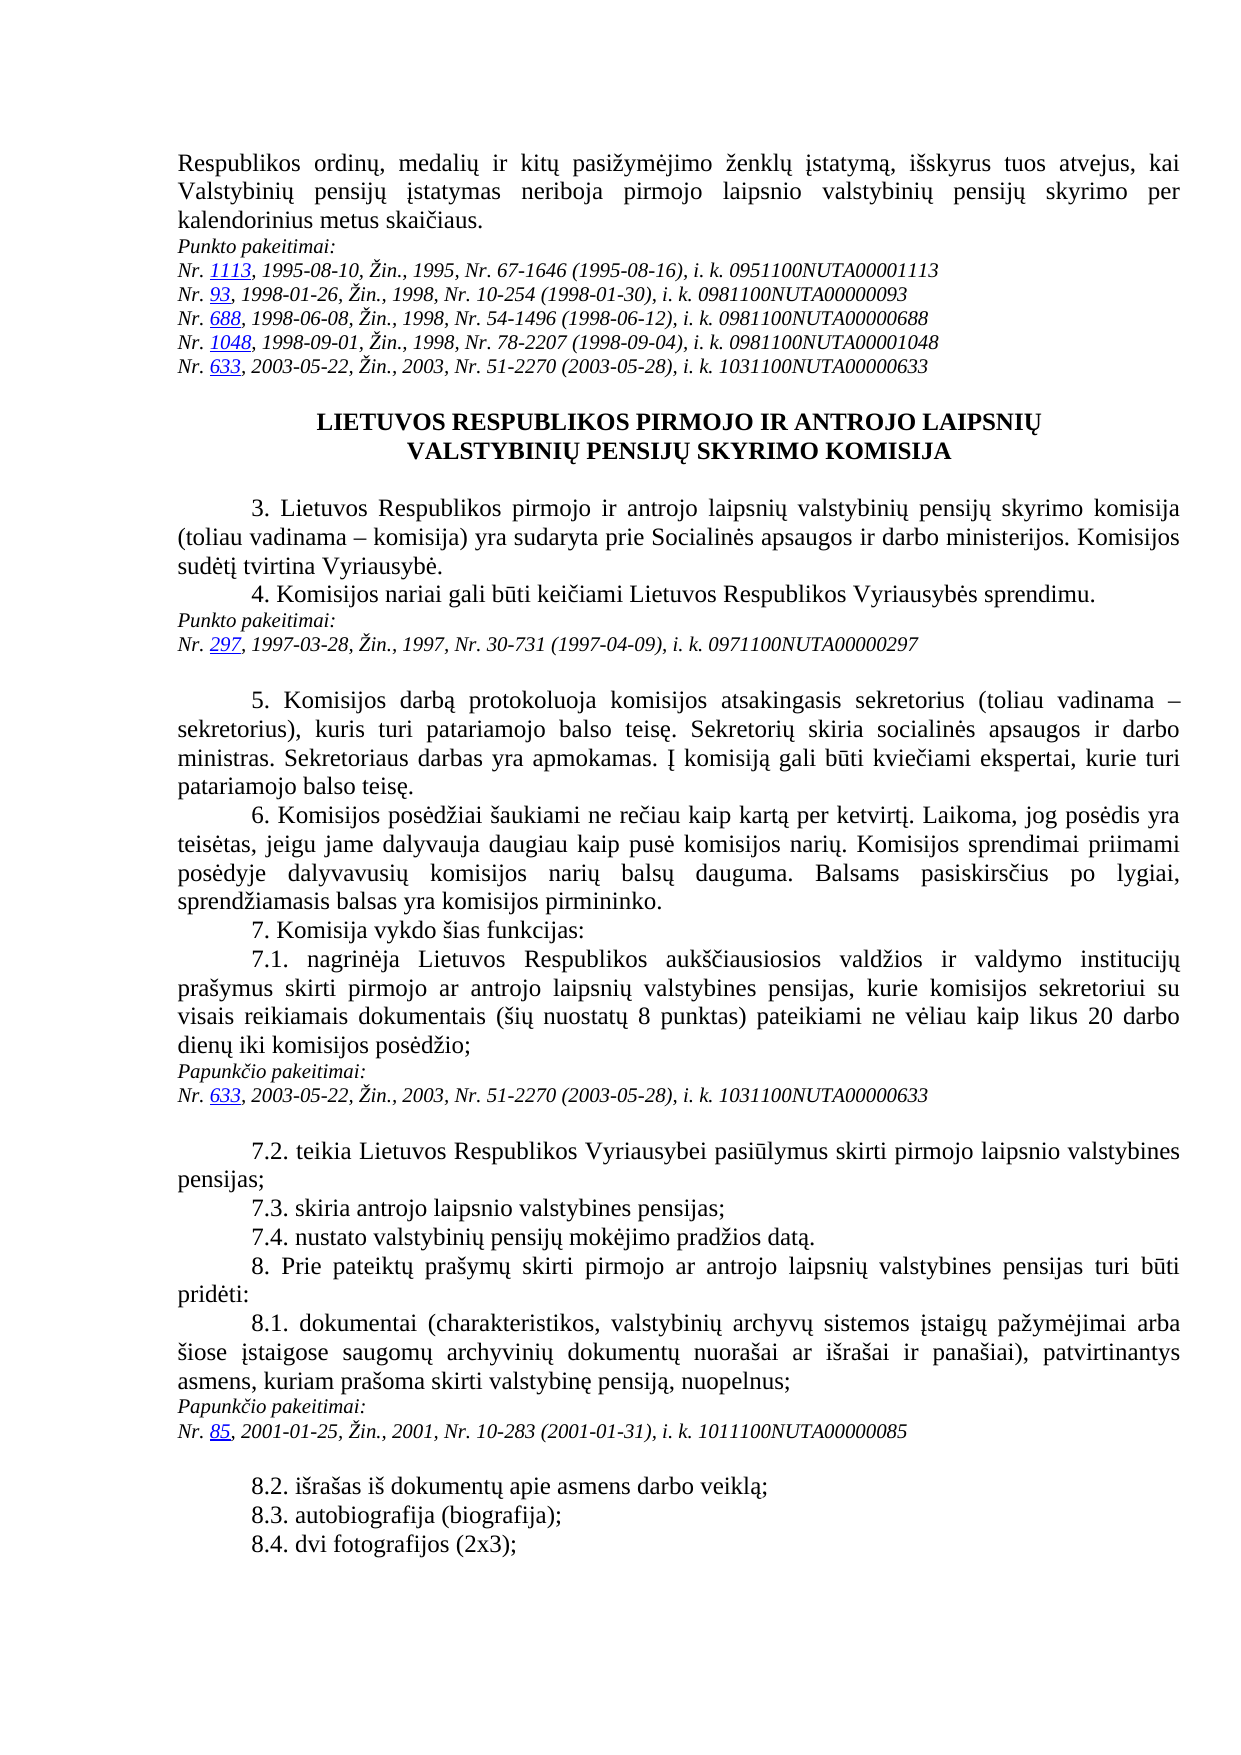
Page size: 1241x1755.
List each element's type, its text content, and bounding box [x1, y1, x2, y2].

text 4. Komisijos nariai gali būti keičiami Lietuvos Respublikos Vyriausybės sprendimu. [177, 579, 1181, 608]
text 8. Prie pateiktų prašymų skirti pirmojo ar antrojo laipsnių valstybines pensijas turi būti pridėti: [177, 1251, 1181, 1308]
text 7. Komisija vykdo šias funkcijas: [177, 915, 1181, 944]
text LIETUVOS RESPUBLIKOS PIRMOJO IR ANTROJO LAIPSNIŲ [177, 407, 1181, 436]
text 5. Komisijos darbą protokoluoja komisijos atsakingasis sekretorius (toliau vadinama – sekretorius), kuris turi patariamojo balso teisę. Sekretorių skiria socialinės apsaugos ir darbo ministras. Sekretoriaus darbas yra apmokamas. Į komisiją gali būti kviečiami ekspertai, kurie turi patariamojo balso teisę. [177, 685, 1181, 800]
text Nr. 297, 1997-03-28, Žin., 1997, Nr. 30-731 (1997-04-09), i. k. 0971100NUTA00000297 [177, 632, 1181, 656]
text Nr. 633, 2003-05-22, Žin., 2003, Nr. 51-2270 (2003-05-28), i. k. 1031100NUTA00000633 [177, 354, 1181, 378]
text Papunkčio pakeitimai: [177, 1059, 1181, 1083]
text Nr. 633, 2003-05-22, Žin., 2003, Nr. 51-2270 (2003-05-28), i. k. 1031100NUTA00000633 [177, 1083, 1181, 1107]
text 8.4. dvi fotografijos (2x3); [177, 1529, 1181, 1558]
text VALSTYBINIŲ PENSIJŲ SKYRIMO KOMISIJA [177, 436, 1181, 464]
text 7.1. nagrinėja Lietuvos Respublikos aukščiausiosios valdžios ir valdymo institucijų prašymus skirti pirmojo ar antrojo laipsnių valstybines pensijas, kurie komisijos sekretoriui su visais reikiamais dokumentais (šių nuostatų 8 punktas) pateikiami ne vėliau kaip likus 20 darbo dienų iki komisijos posėdžio; [177, 944, 1181, 1059]
text Respublikos ordinų, medalių ir kitų pasižymėjimo ženklų įstatymą, išskyrus tuos atvejus, kai Valstybinių pensijų įstatymas neriboja pirmojo laipsnio valstybinių pensijų skyrimo per kalendorinius metus skaičiaus. [177, 148, 1181, 234]
text 8.3. autobiografija (biografija); [177, 1500, 1181, 1529]
text 7.3. skiria antrojo laipsnio valstybines pensijas; [177, 1193, 1181, 1222]
text 7.4. nustato valstybinių pensijų mokėjimo pradžios datą. [177, 1222, 1181, 1251]
text Papunkčio pakeitimai: [177, 1394, 1181, 1418]
text 3. Lietuvos Respublikos pirmojo ir antrojo laipsnių valstybinių pensijų skyrimo komisija (toliau vadinama – komisija) yra sudaryta prie Socialinės apsaugos ir darbo ministerijos. Komisijos sudėtį tvirtina Vyriausybė. [177, 493, 1181, 579]
text Punkto pakeitimai: [177, 234, 1181, 258]
text 8.1. dokumentai (charakteristikos, valstybinių archyvų sistemos įstaigų pažymėjimai arba šiose įstaigose saugomų archyvinių dokumentų nuorašai ar išrašai ir panašiai), patvirtinantys asmens, kuriam prašoma skirti valstybinę pensiją, nuopelnus; [177, 1308, 1181, 1394]
text 7.2. teikia Lietuvos Respublikos Vyriausybei pasiūlymus skirti pirmojo laipsnio valstybines pensijas; [177, 1136, 1181, 1193]
text Nr. 85, 2001-01-25, Žin., 2001, Nr. 10-283 (2001-01-31), i. k. 1011100NUTA00000085 [177, 1418, 1181, 1443]
text Nr. 1048, 1998-09-01, Žin., 1998, Nr. 78-2207 (1998-09-04), i. k. 0981100NUTA00001048 [177, 330, 1181, 354]
text Nr. 93, 1998-01-26, Žin., 1998, Nr. 10-254 (1998-01-30), i. k. 0981100NUTA00000093 [177, 282, 1181, 306]
text Nr. 688, 1998-06-08, Žin., 1998, Nr. 54-1496 (1998-06-12), i. k. 0981100NUTA00000688 [177, 306, 1181, 330]
text 6. Komisijos posėdžiai šaukiami ne rečiau kaip kartą per ketvirtį. Laikoma, jog posėdis yra teisėtas, jeigu jame dalyvauja daugiau kaip pusė komisijos narių. Komisijos sprendimai priimami posėdyje dalyvavusių komisijos narių balsų dauguma. Balsams pasiskirsčius po lygiai, sprendžiamasis balsas yra komisijos pirmininko. [177, 800, 1181, 915]
text Punkto pakeitimai: [177, 608, 1181, 632]
text 8.2. išrašas iš dokumentų apie asmens darbo veiklą; [177, 1471, 1181, 1500]
text Nr. 1113, 1995-08-10, Žin., 1995, Nr. 67-1646 (1995-08-16), i. k. 0951100NUTA00001113 [177, 258, 1181, 282]
